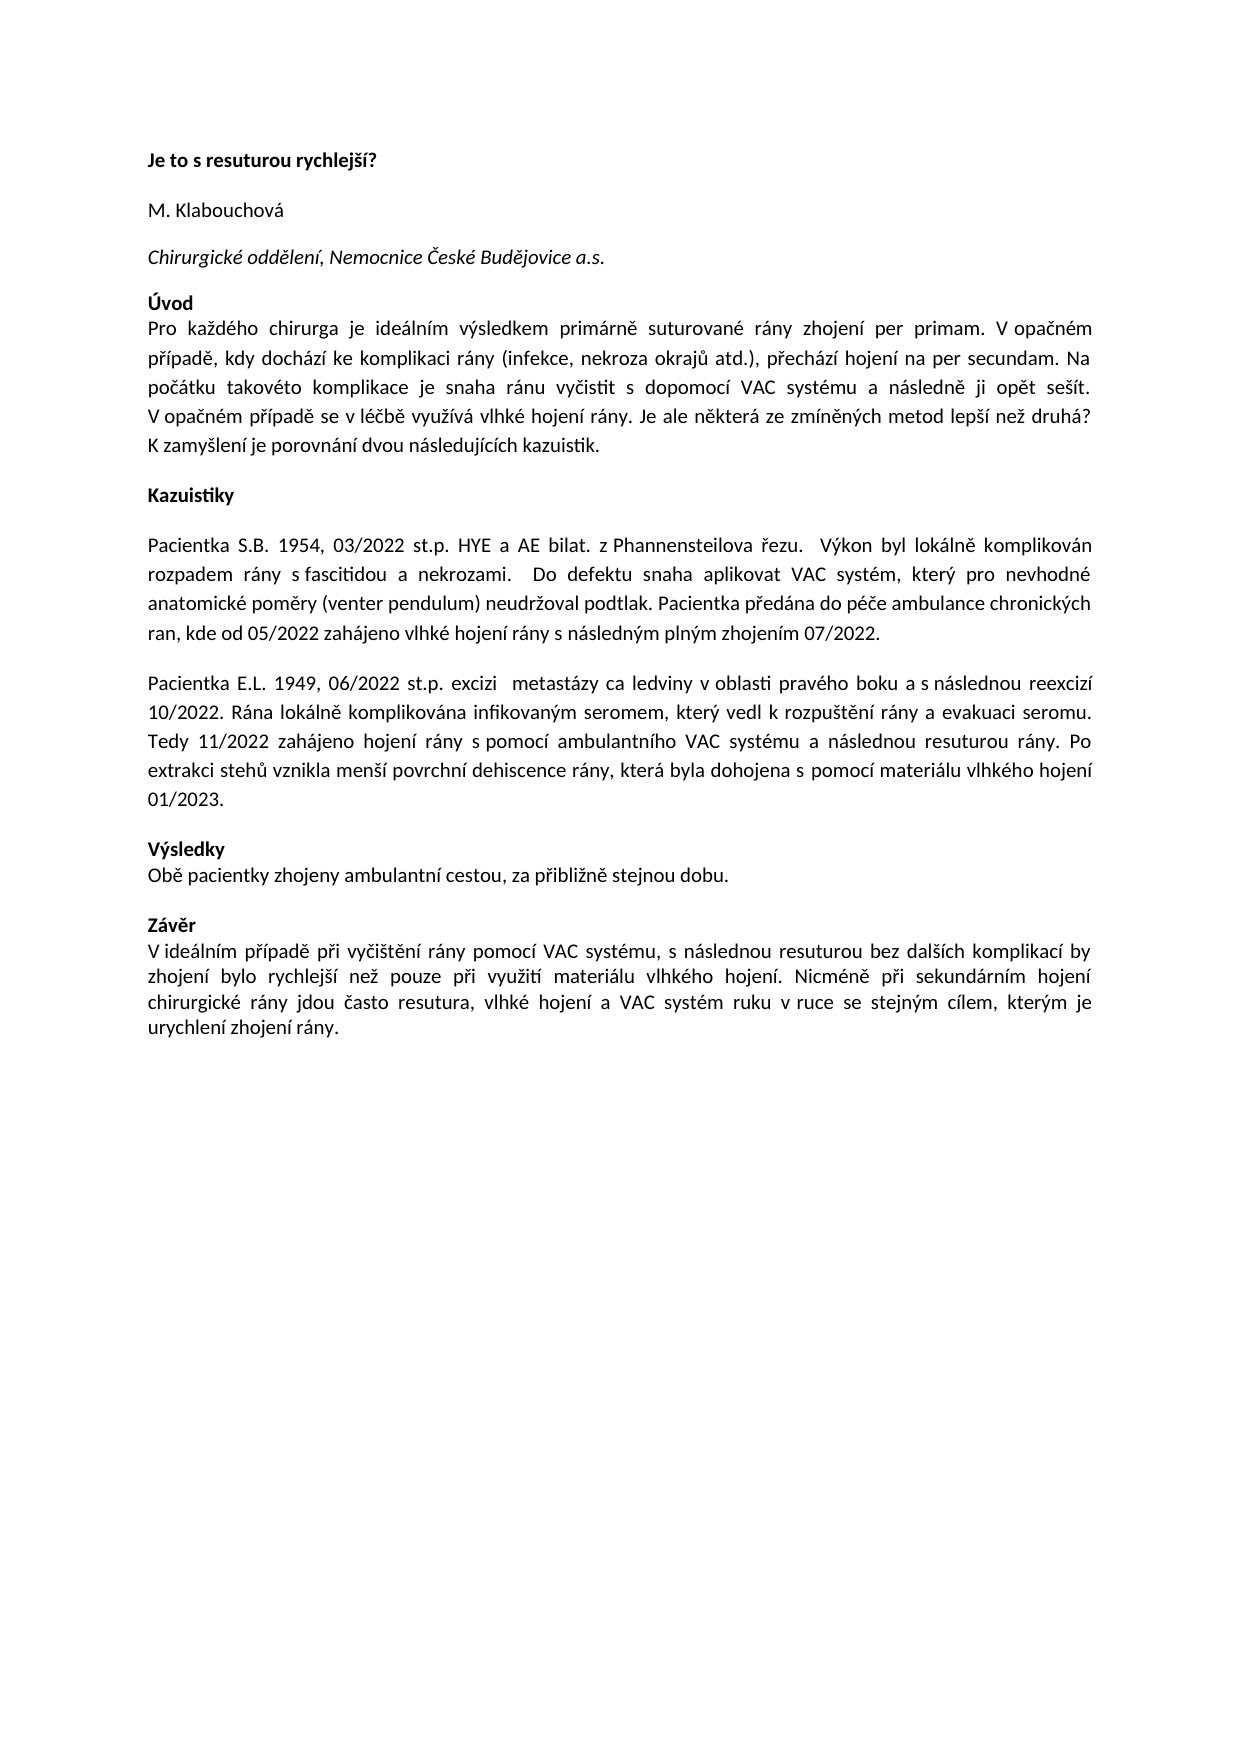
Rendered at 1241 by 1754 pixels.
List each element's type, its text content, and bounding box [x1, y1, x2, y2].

text M. Klabouchová [148, 198, 1093, 223]
text Závěr [148, 913, 1093, 938]
text Výsledky [148, 836, 1093, 862]
text Chirurgické oddělení, Nemocnice České Budějovice a.s. [148, 244, 1093, 269]
text V ideálním případě při vyčištění rány pomocí VAC systému, s následnou resuturou bez dalších komplikací by zhojení bylo rychlejší než pouze při využití materiálu vlhkého hojení. Nicméně při sekundárním hojení chirurgické rány jdou často resutura, vlhké hojení a VAC systém ruku v ruce se stejným cílem, kterým je urychlení zhojení rány. [148, 938, 1093, 1040]
text Pacientka S.B. 1954, 03/2022 st.p. HYE a AE bilat. z Phannensteilova řezu. Výkon byl lokálně komplikován rozpadem rány s fascitidou a nekrozami. Do defektu snaha aplikovat VAC systém, který pro nevhodné anatomické poměry (venter pendulum) neudržoval podtlak. Pacientka předána do péče ambulance chronických ran, kde od 05/2022 zahájeno vlhké hojení rány s následným plným zhojením 07/2022. [148, 532, 1093, 645]
text Kazuistiky [148, 482, 1093, 508]
text Je to s resuturou rychlejší? [148, 148, 1093, 173]
text Pacientka E.L. 1949, 06/2022 st.p. excizi metastázy ca ledviny v oblasti pravého boku a s následnou reexcizí 10/2022. Rána lokálně komplikována infikovaným seromem, který vedl k rozpuštění rány a evakuaci seromu. Tedy 11/2022 zahájeno hojení rány s pomocí ambulantního VAC systému a následnou resuturou rány. Po extrakci stehů vznikla menší povrchní dehiscence rány, která byla dohojena s pomocí materiálu vlhkého hojení 01/2023. [148, 670, 1093, 812]
text Pro každého chirurga je ideálním výsledkem primárně suturované rány zhojení per primam. V opačném případě, kdy dochází ke komplikaci rány (infekce, nekroza okrajů atd.), přechází hojení na per secundam. Na počátku takovéto komplikace je snaha ránu vyčistit s dopomocí VAC systému a následně ji opět sešít. V opačném případě se v léčbě využívá vlhké hojení rány. Je ale některá ze zmíněných metod lepší než druhá? K zamyšlení je porovnání dvou následujících kazuistik. [148, 316, 1093, 458]
text Obě pacientky zhojeny ambulantní cestou, za přibližně stejnou dobu. [148, 862, 1093, 887]
text Úvod [148, 290, 1093, 316]
